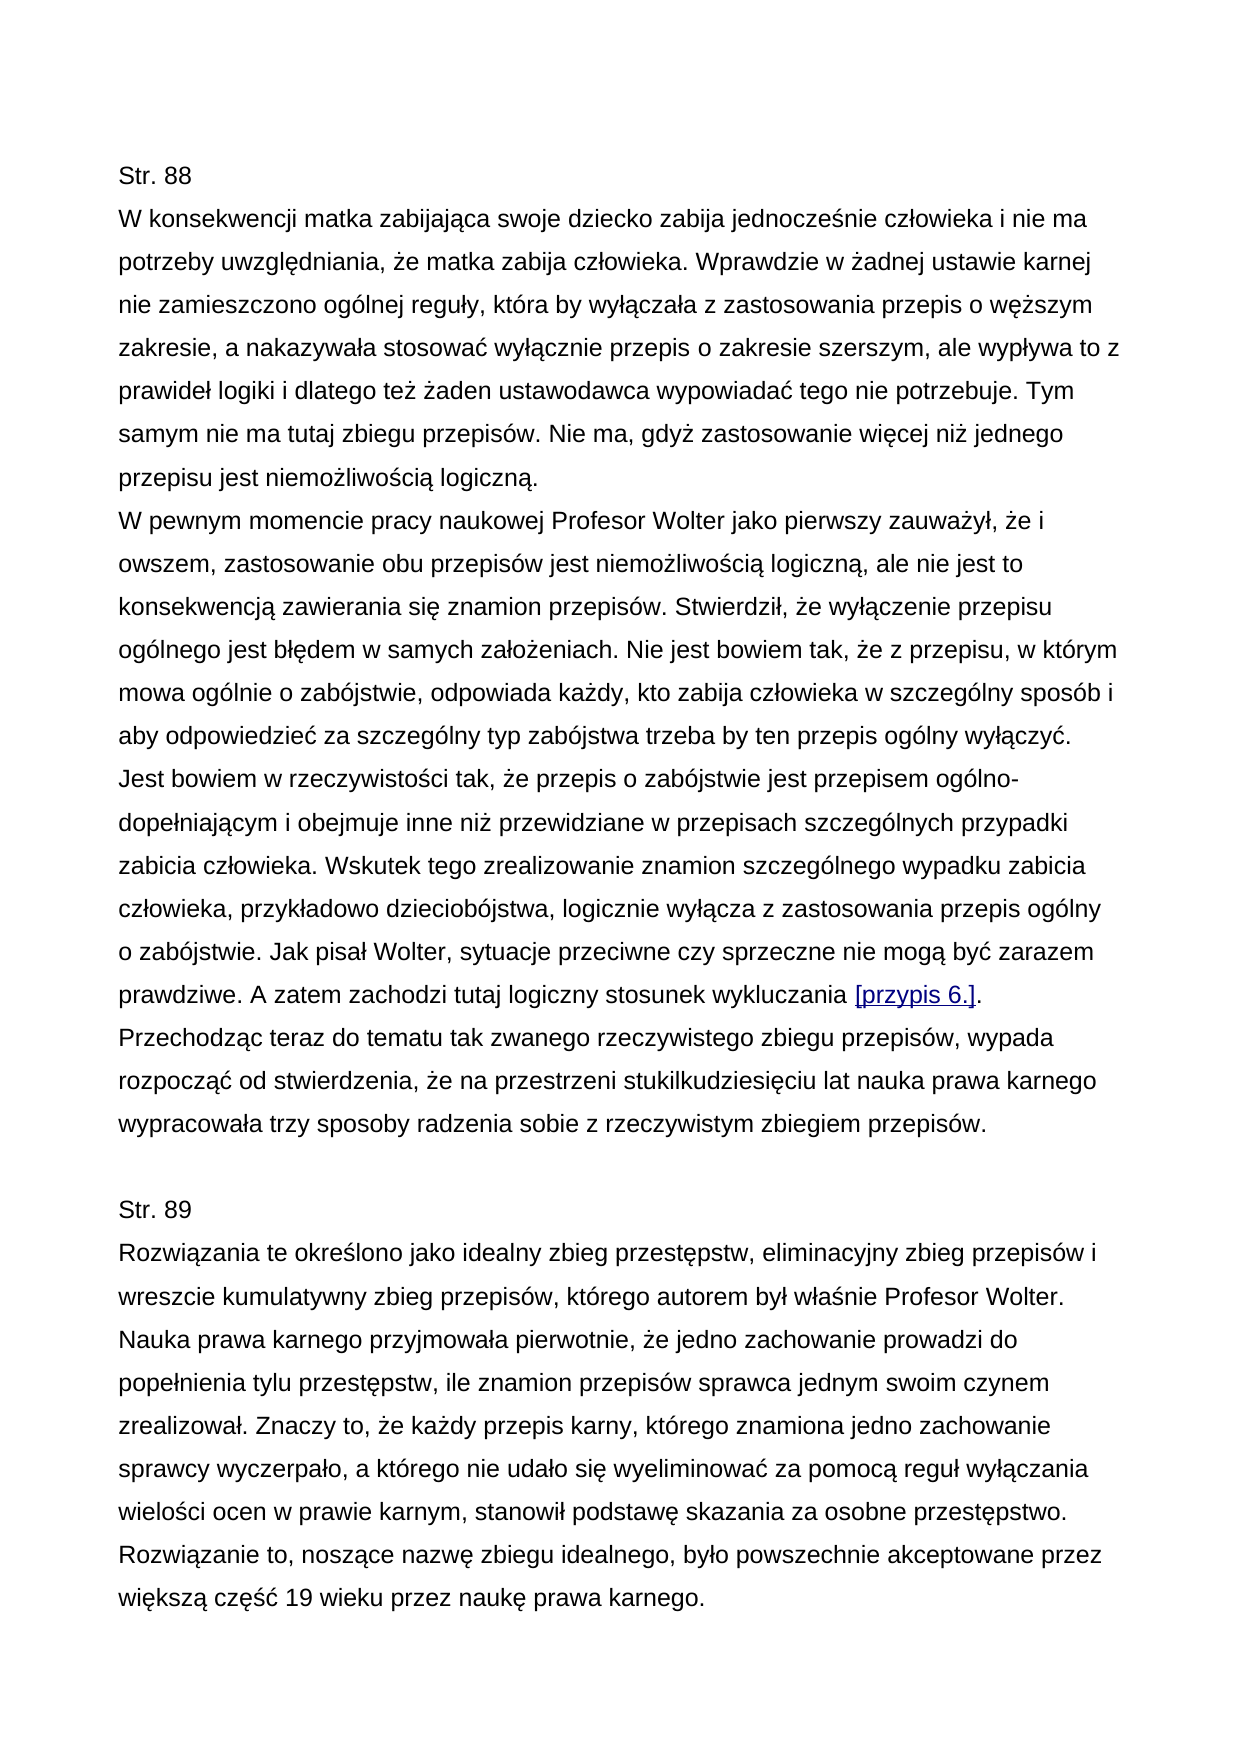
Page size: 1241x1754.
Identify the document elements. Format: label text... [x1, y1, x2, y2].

text Rozwiązania te określono jako idealny zbieg przestępstw, eliminacyjny zbieg przepisów i wreszcie kumulatywny zbieg przepisów, którego autorem był właśnie Profesor Wolter. [118, 1238, 1122, 1310]
text W konsekwencji matka zabijająca swoje dziecko zabija jednocześnie człowieka i nie ma potrzeby uwzględniania, że matka zabija człowieka. Wprawdzie w żadnej ustawie karnej nie zamieszczono ogólnej reguły, która by wyłączała z zastosowania przepis o węższym zakresie, a nakazywała stosować wyłącznie przepis o zakresie szerszym, ale wypływa to z prawideł logiki i dlatego też żaden ustawodawca wypowiadać tego nie potrzebuje. Tym samym nie ma tutaj zbiegu przepisów. Nie ma, gdyż zastosowanie więcej niż jednego przepisu jest niemożliwością logiczną. [118, 204, 1122, 491]
text Str. 89 [118, 1195, 1122, 1224]
text W pewnym momencie pracy naukowej Profesor Wolter jako pierwszy zauważył, że i owszem, zastosowanie obu przepisów jest niemożliwością logiczną, ale nie jest to konsekwencją zawierania się znamion przepisów. Stwierdził, że wyłączenie przepisu ogólnego jest błędem w samych założeniach. Nie jest bowiem tak, że z przepisu, w którym mowa ogólnie o zabójstwie, odpowiada każdy, kto zabija człowieka w szczególny sposób i aby odpowiedzieć za szczególny typ zabójstwa trzeba by ten przepis ogólny wyłączyć. Jest bowiem w rzeczywistości tak, że przepis o zabójstwie jest przepisem ogólno-dopełniającym i obejmuje inne niż przewidziane w przepisach szczególnych przypadki zabicia człowieka. Wskutek tego zrealizowanie znamion szczególnego wypadku zabicia człowieka, przykładowo dzieciobójstwa, logicznie wyłącza z zastosowania przepis ogólny o zabójstwie. Jak pisał Wolter, sytuacje przeciwne czy sprzeczne nie mogą być zarazem prawdziwe. A zatem zachodzi tutaj logiczny stosunek wykluczania [przypis 6.]. [118, 506, 1122, 1009]
text Str. 88 [118, 161, 1122, 189]
text Przechodząc teraz do tematu tak zwanego rzeczywistego zbiegu przepisów, wypada rozpocząć od stwierdzenia, że na przestrzeni stukilkudziesięciu lat nauka prawa karnego wypracowała trzy sposoby radzenia sobie z rzeczywistym zbiegiem przepisów. [118, 1023, 1122, 1138]
text Nauka prawa karnego przyjmowała pierwotnie, że jedno zachowanie prowadzi do popełnienia tylu przestępstw, ile znamion przepisów sprawca jednym swoim czynem zrealizował. Znaczy to, że każdy przepis karny, którego znamiona jedno zachowanie sprawcy wyczerpało, a którego nie udało się wyeliminować za pomocą reguł wyłączania wielości ocen w prawie karnym, stanowił podstawę skazania za osobne przestępstwo. Rozwiązanie to, noszące nazwę zbiegu idealnego, było powszechnie akceptowane przez większą część 19 wieku przez naukę prawa karnego. [118, 1324, 1122, 1612]
